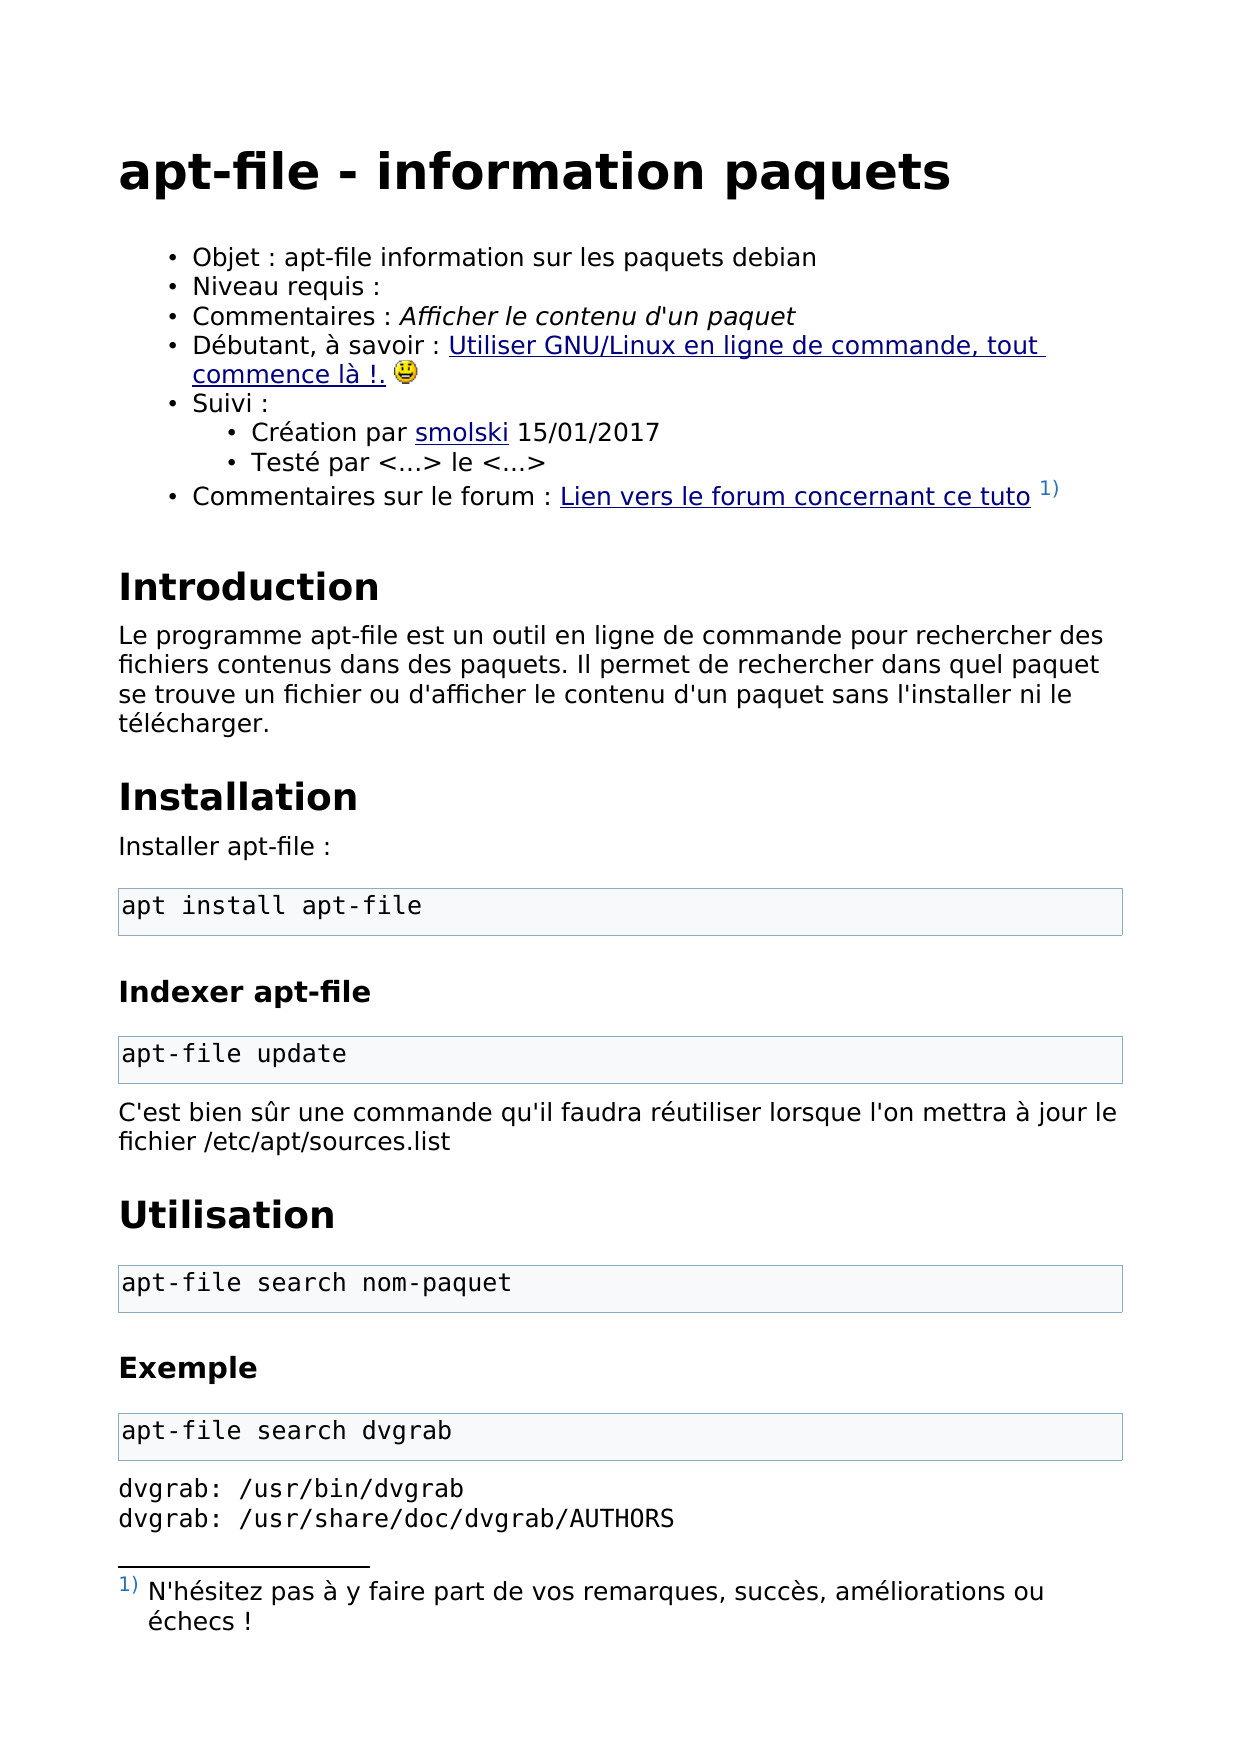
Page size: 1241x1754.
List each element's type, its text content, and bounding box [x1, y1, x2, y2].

list Commentaires sur le forum : Lien vers le forum concernant ce tuto [177, 477, 1122, 511]
table_header apt-file update [119, 1037, 1122, 1083]
text C'est bien sûr une commande qu'il faudra réutiliser lorsque l'on mettra à jour le fichier /etc/apt/sources.list [118, 1098, 1122, 1156]
list Suivi : [177, 389, 1122, 418]
subtitle Utilisation [118, 1194, 1122, 1238]
subtitle apt-file - information paquets [118, 143, 1122, 201]
table_header apt-file search nom-paquet [119, 1266, 1122, 1312]
list Objet : apt-file information sur les paquets debian [177, 243, 1122, 272]
table_header apt-file search dvgrab [119, 1414, 1122, 1460]
subtitle Installation [118, 776, 1122, 819]
text Le programme apt-file est un outil en ligne de commande pour rechercher des fichiers contenus dans des paquets. Il permet de rechercher dans quel paquet se trouve un fichier ou d'afficher le contenu d'un paquet sans l'installer ni le télécharger. [118, 622, 1122, 738]
list Niveau requis : [177, 272, 1122, 302]
list Commentaires : Afficher le contenu d'un paquet [177, 302, 1122, 331]
subtitle Indexer apt-file [118, 975, 1122, 1009]
text Installer apt-file : [118, 832, 1122, 861]
text dvgrab: /usr/bin/dvgrab dvgrab: /usr/share/doc/dvgrab/AUTHORS [118, 1475, 1122, 1533]
list Débutant, à savoir : Utiliser GNU/Linux en ligne de commande, tout commence là !. [177, 331, 1122, 389]
table_header apt install apt-file [119, 889, 1122, 935]
list N'hésitez pas à y faire part de vos remarques, succès, améliorations ou échecs ! [118, 1573, 1122, 1636]
subtitle Exemple [118, 1352, 1122, 1386]
list Testé par <...> le <...> [236, 448, 1122, 477]
list Création par smolski 15/01/2017 [236, 418, 1122, 448]
picture [394, 360, 418, 384]
subtitle Introduction [118, 565, 1122, 609]
